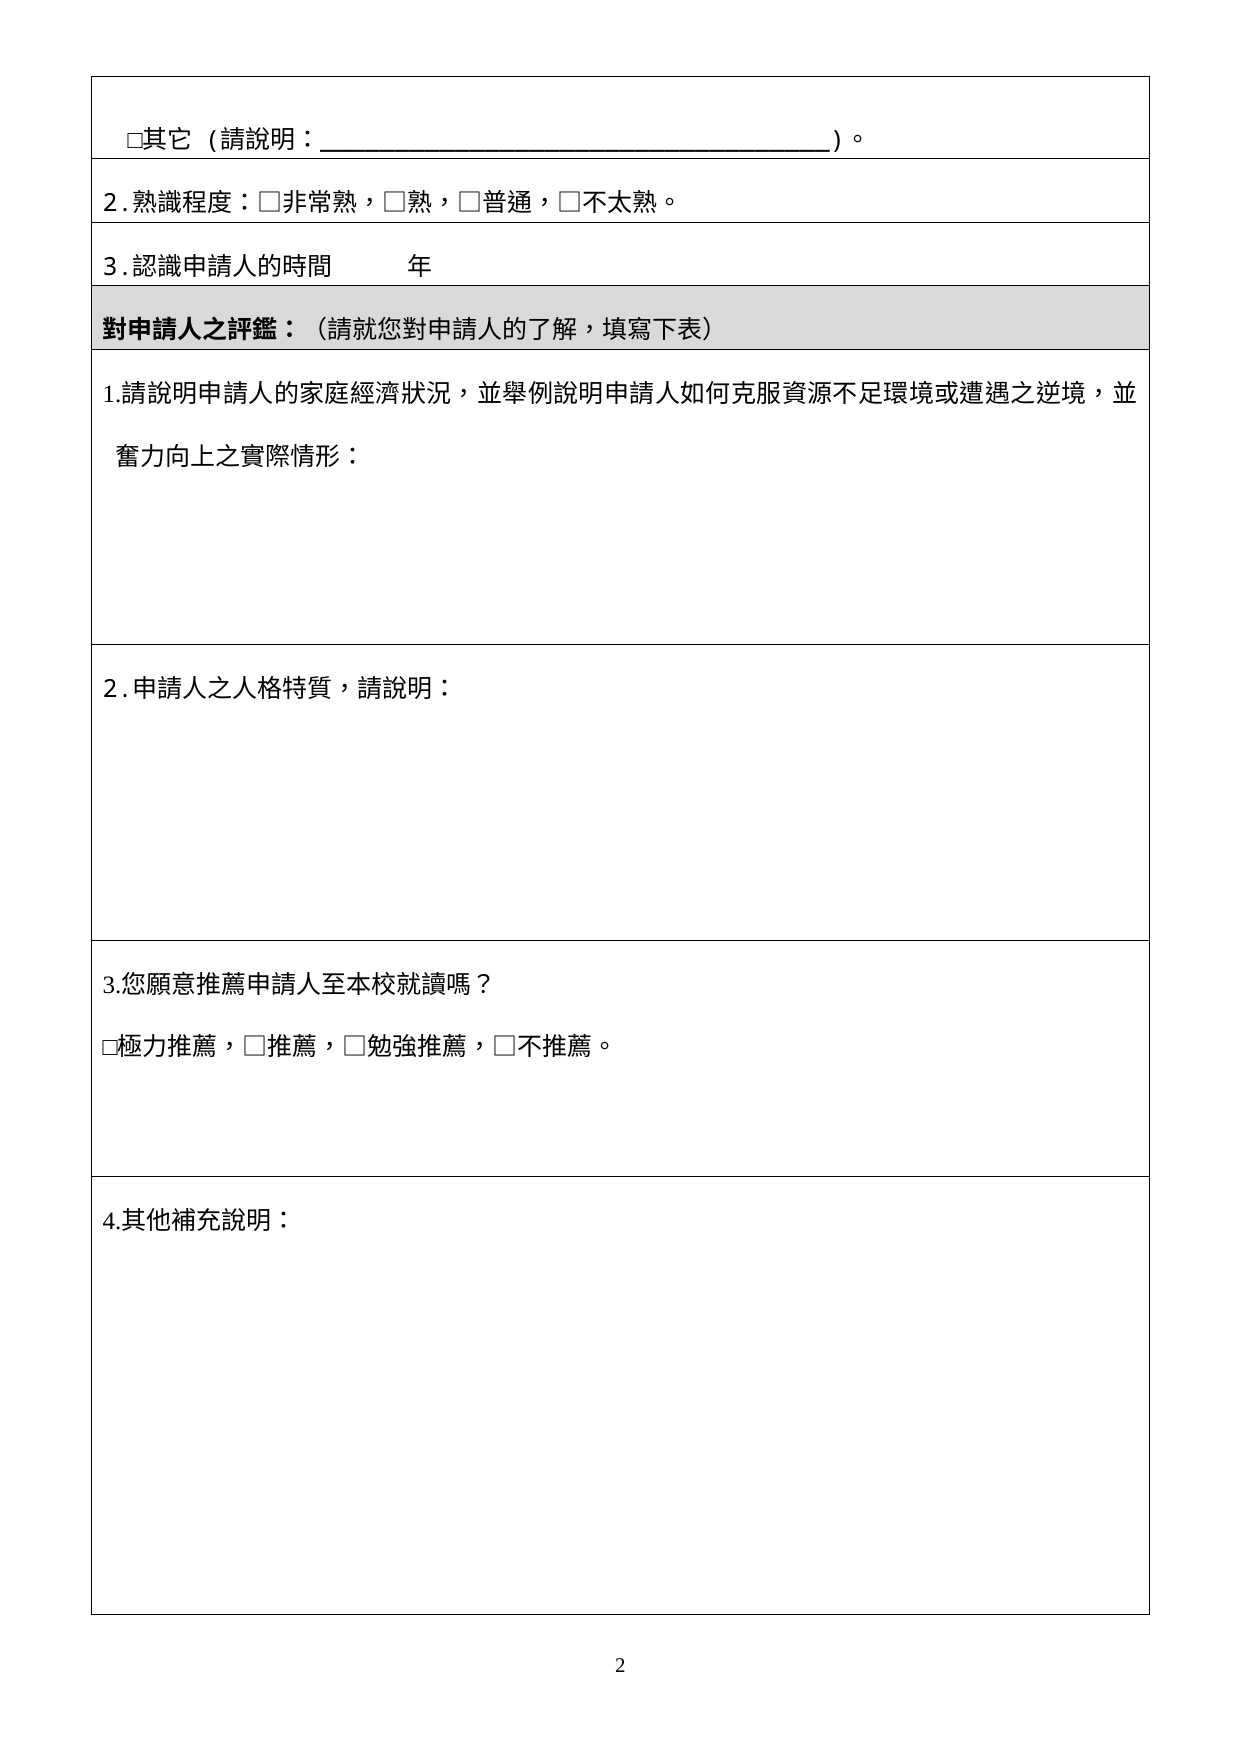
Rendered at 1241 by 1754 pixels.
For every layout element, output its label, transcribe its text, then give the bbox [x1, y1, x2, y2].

table_cell 1.請說明申請人的家庭經濟狀況，並舉例說明申請人如何克服資源不足環境或遭遇之逆境，並奮力向上之實際情形： [92, 350, 1149, 644]
table_cell 3.您願意推薦申請人至本校就讀嗎？ □極力推薦，□推薦，□勉強推薦，□不推薦。 [92, 941, 1149, 1176]
table_cell 2.熟識程度：□非常熟，□熟，□普通，□不太熟。 [92, 159, 1149, 222]
table_cell 4.其他補充說明： [92, 1177, 1149, 1614]
table_cell 對申請人之評鑑：（請就您對申請人的了解，填寫下表） [92, 286, 1149, 349]
table_cell □其它 (請說明：__________________________________)。 [92, 77, 1149, 158]
table_cell 2.申請人之人格特質，請說明： [92, 645, 1149, 939]
table_cell 3.認識申請人的時間 年 [92, 223, 1149, 285]
